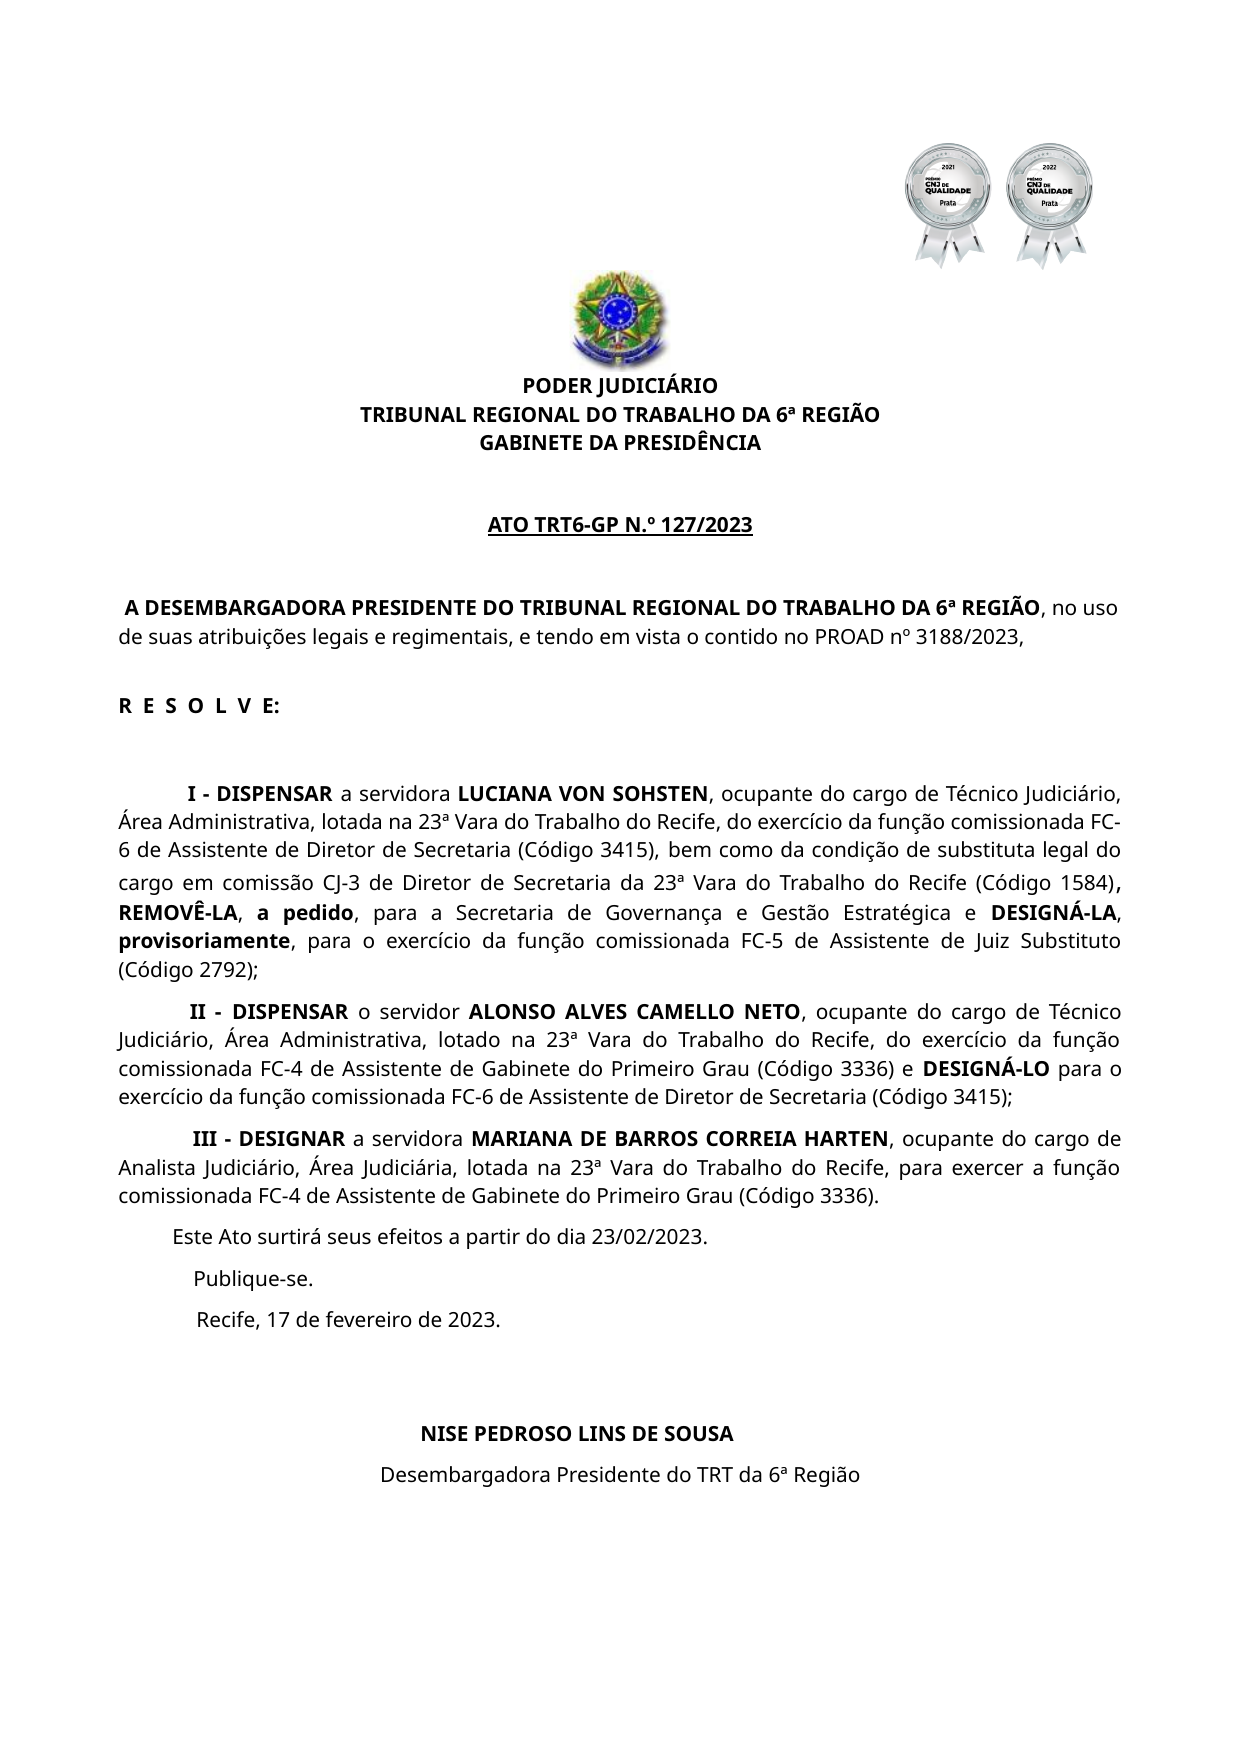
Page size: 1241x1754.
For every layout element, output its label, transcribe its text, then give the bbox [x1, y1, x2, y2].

text III - DESIGNAR a servidora MARIANA DE BARROS CORREIA HARTEN, ocupante do cargo de Analista Judiciário, Área Judiciária, lotada na 23ª Vara do Trabalho do Recife, para exercer a função comissionada FC-4 de Assistente de Gabinete do Primeiro Grau (Código 3336). [118, 1123, 1122, 1209]
text Desembargadora Presidente do TRT da 6ª Região [118, 1460, 1122, 1488]
picture [885, 142, 1093, 271]
text A DESEMBARGADORA PRESIDENTE DO TRIBUNAL REGIONAL DO TRABALHO DA 6ª REGIÃO, no uso de suas atribuições legais e regimentais, e tendo em vista o contido no PROAD nº 3188/2023, [118, 592, 1122, 650]
text GABINETE DA PRESIDÊNCIA [118, 428, 1122, 457]
picture [569, 270, 671, 372]
text Recife, 17 de fevereiro de 2023. [118, 1305, 1122, 1333]
text ATO TRT6-GP N.º 127/2023 [118, 510, 1122, 539]
text PODER JUDICIÁRIO [118, 372, 1122, 400]
text Este Ato surtirá seus efeitos a partir do dia 23/02/2023. [118, 1222, 1122, 1250]
text Publique-se. [118, 1263, 1122, 1292]
text I - DISPENSAR a servidora LUCIANA VON SOHSTEN, ocupante do cargo de Técnico Judiciário, Área Administrativa, lotada na 23ª Vara do Trabalho do Recife, do exercício da função comissionada FC-6 de Assistente de Diretor de Secretaria (Código 3415), bem como da condição de substituta legal do cargo em comissão CJ-3 de Diretor de Secretaria da 23ª Vara do Trabalho do Recife (Código 1584), REMOVÊ-LA, a pedido, para a Secretaria de Governança e Gestão Estratégica e DESIGNÁ-LA, provisoriamente, para o exercício da função comissionada FC-5 de Assistente de Juiz Substituto (Código 2792); [118, 778, 1122, 983]
text II - DISPENSAR o servidor ALONSO ALVES CAMELLO NETO, ocupante do cargo de Técnico Judiciário, Área Administrativa, lotado na 23ª Vara do Trabalho do Recife, do exercício da função comissionada FC-4 de Assistente de Gabinete do Primeiro Grau (Código 3336) e DESIGNÁ-LO para o exercício da função comissionada FC-6 de Assistente de Diretor de Secretaria (Código 3415); [118, 996, 1122, 1111]
text TRIBUNAL REGIONAL DO TRABALHO DA 6ª REGIÃO [118, 400, 1122, 428]
text R E S O L V E: [118, 692, 1122, 720]
text NISE PEDROSO LINS DE SOUSA [118, 1419, 1122, 1447]
